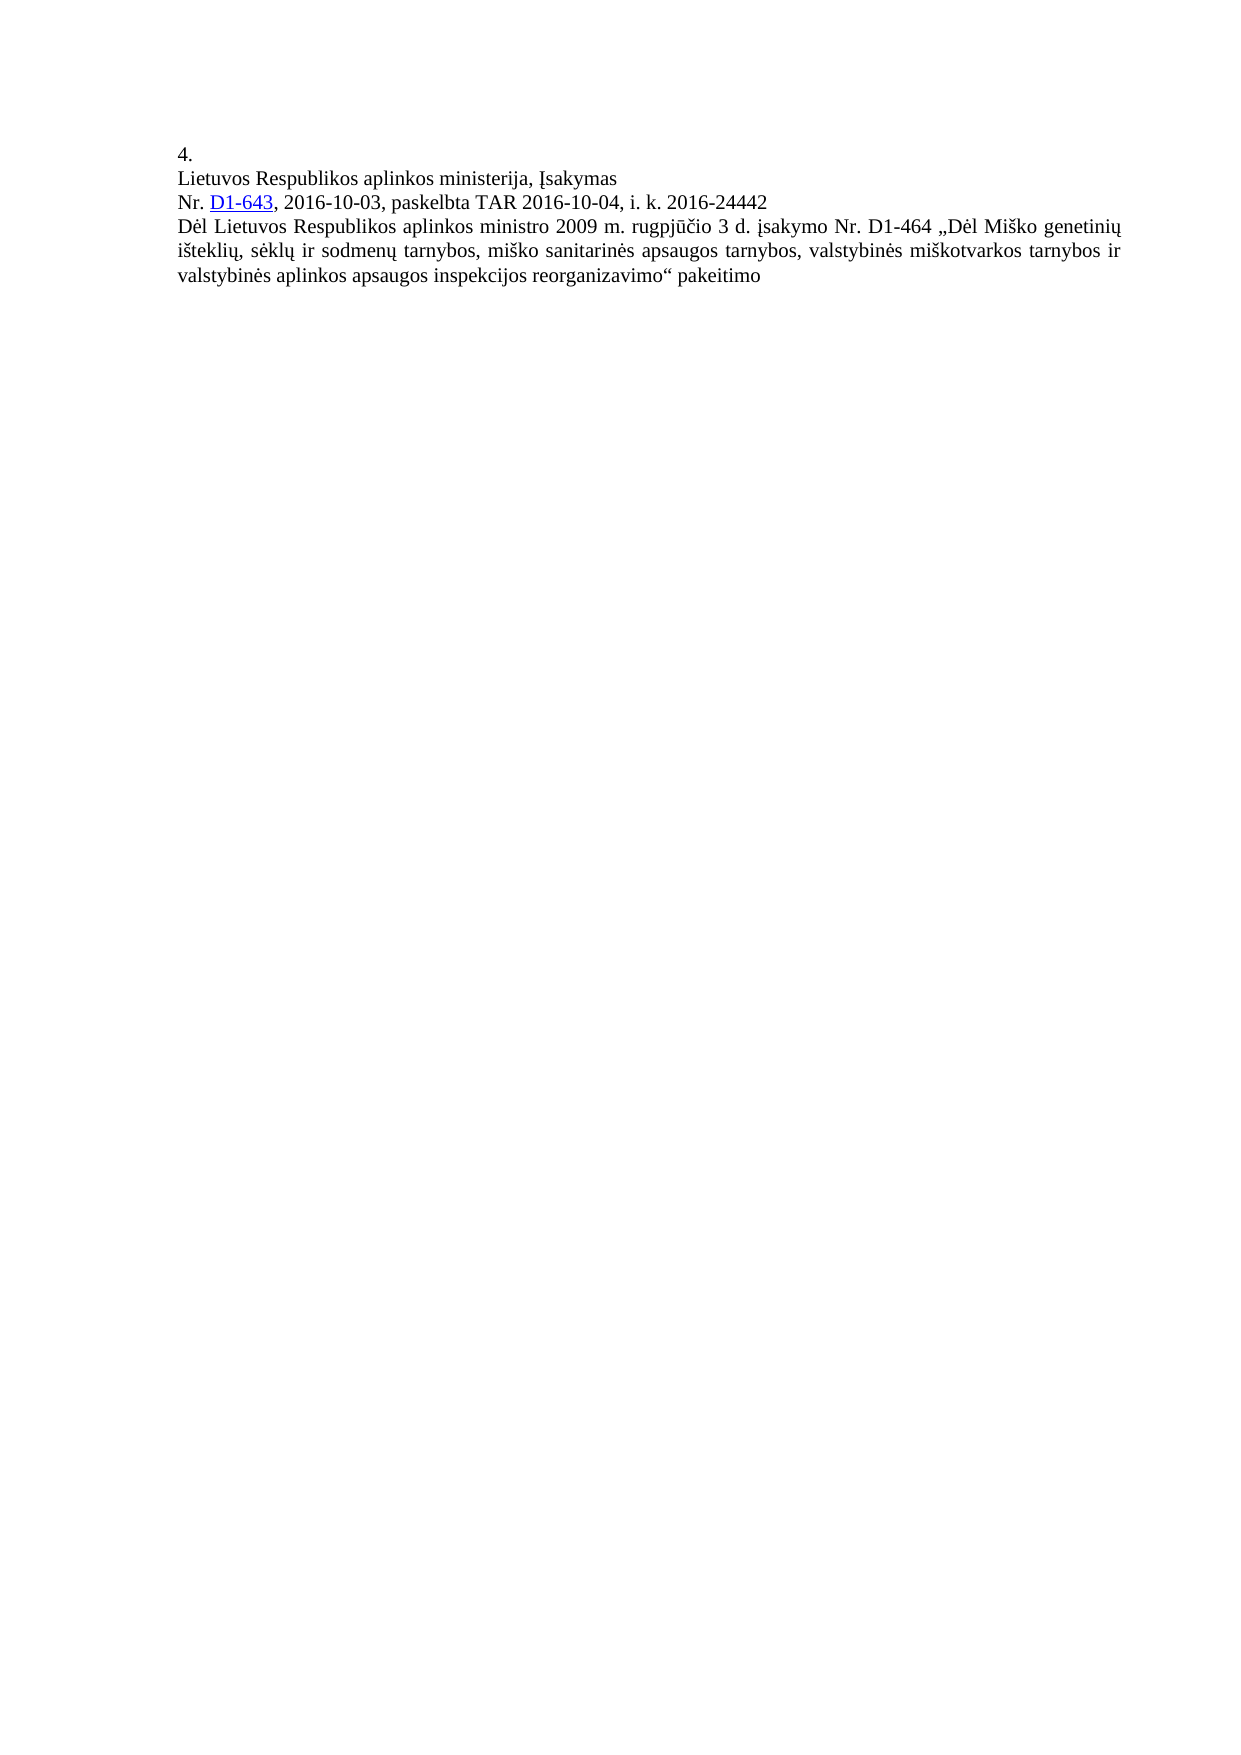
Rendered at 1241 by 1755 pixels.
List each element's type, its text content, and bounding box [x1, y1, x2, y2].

text Nr. D1-643, 2016-10-03, paskelbta TAR 2016-10-04, i. k. 2016-24442 [177, 190, 1122, 214]
text 4. [177, 142, 1122, 166]
text Lietuvos Respublikos aplinkos ministerija, Įsakymas [177, 166, 1122, 190]
text Dėl Lietuvos Respublikos aplinkos ministro 2009 m. rugpjūčio 3 d. įsakymo Nr. D1-464 „Dėl Miško genetinių išteklių, sėklų ir sodmenų tarnybos, miško sanitarinės apsaugos tarnybos, valstybinės miškotvarkos tarnybos ir valstybinės aplinkos apsaugos inspekcijos reorganizavimo“ pakeitimo [177, 214, 1122, 287]
